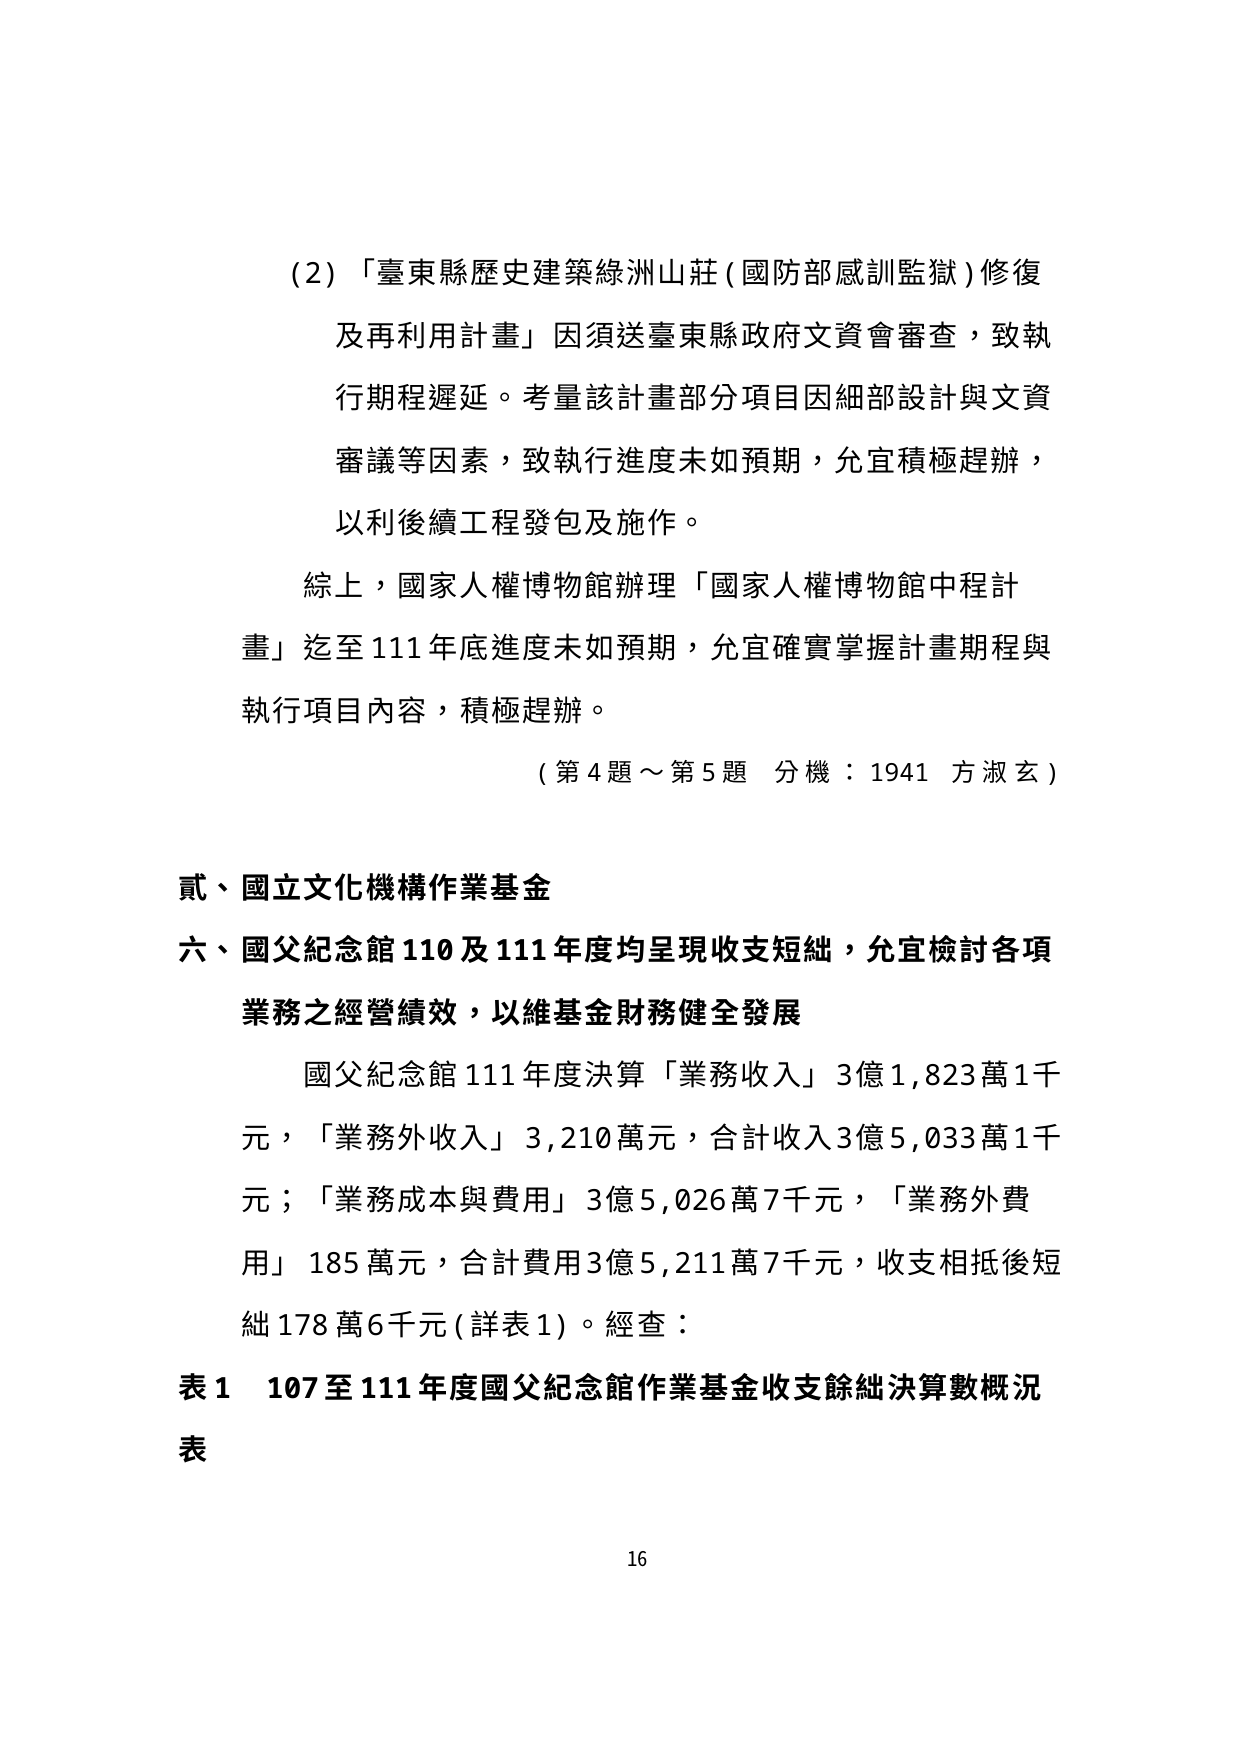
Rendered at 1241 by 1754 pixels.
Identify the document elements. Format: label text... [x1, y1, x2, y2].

text 國父紀念館111年度決算「業務收入」3億1,823萬1千元，「業務外收入」3,210萬元，合計收入3億5,033萬1千元；「業務成本與費用」3億5,026萬7千元，「業務外費用」185萬元，合計費用3億5,211萬7千元，收支相抵後短絀178萬6千元(詳表1)。經查： [236, 1031, 1063, 1344]
text 綜上，國家人權博物館辦理「國家人權博物館中程計畫」迄至111年底進度未如預期，允宜確實掌握計畫期程與執行項目內容，積極趕辦。 [236, 542, 1063, 729]
text 表1 107至111年度國父紀念館作業基金收支餘絀決算數概況表 [177, 1344, 1063, 1469]
text (2)「臺東縣歷史建築綠洲山莊(國防部感訓監獄)修復及再利用計畫」因須送臺東縣政府文資會審查，致執行期程遲延。考量該計畫部分項目因細部設計與文資審議等因素，致執行進度未如預期，允宜積極趕辦，以利後續工程發包及施作。 [281, 229, 1063, 542]
text 六、國父紀念館110及111年度均呈現收支短絀，允宜檢討各項業務之經營績效，以維基金財務健全發展 [177, 906, 1063, 1031]
text 貳、國立文化機構作業基金 [177, 844, 1063, 906]
text (第4題～第5題 分機：1941 方淑玄) [177, 729, 1063, 792]
